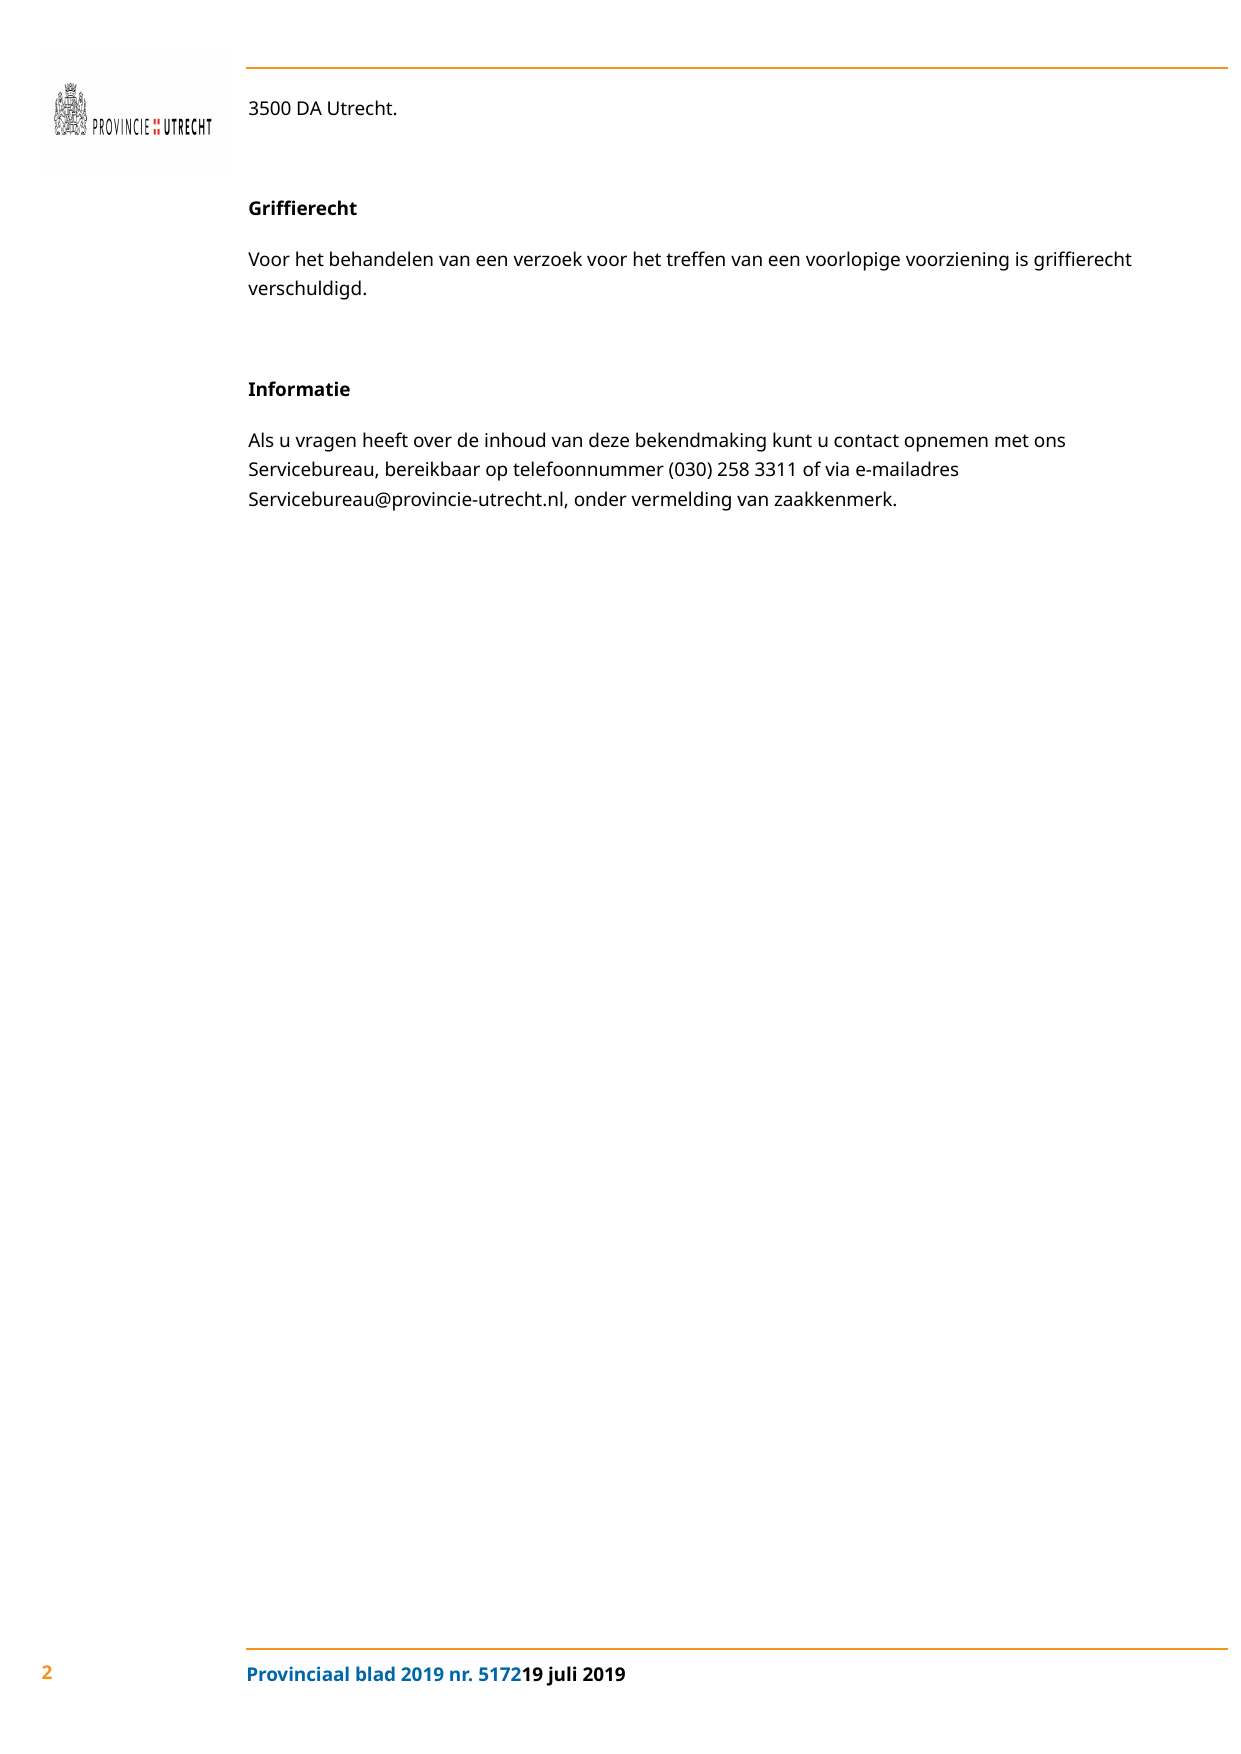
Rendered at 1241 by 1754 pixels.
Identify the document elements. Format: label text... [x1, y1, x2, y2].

text Informatie [248, 376, 1152, 402]
text 3500 DA Utrecht. [248, 95, 1152, 121]
text Als u vragen heeft over de inhoud van deze bekendmaking kunt u contact opnemen met ons Servicebureau, bereikbaar op telefoonnummer (030) 258 3311 of via e-mailadres Servicebureau@provincie-utrecht.nl, onder vermelding van zaakkenmerk. [248, 427, 1152, 512]
picture [41, 47, 231, 172]
text Griffierecht [248, 196, 1152, 221]
text Voor het behandelen van een verzoek voor het treffen van een voorlopige voorziening is griffierecht verschuldigd. [248, 246, 1152, 301]
